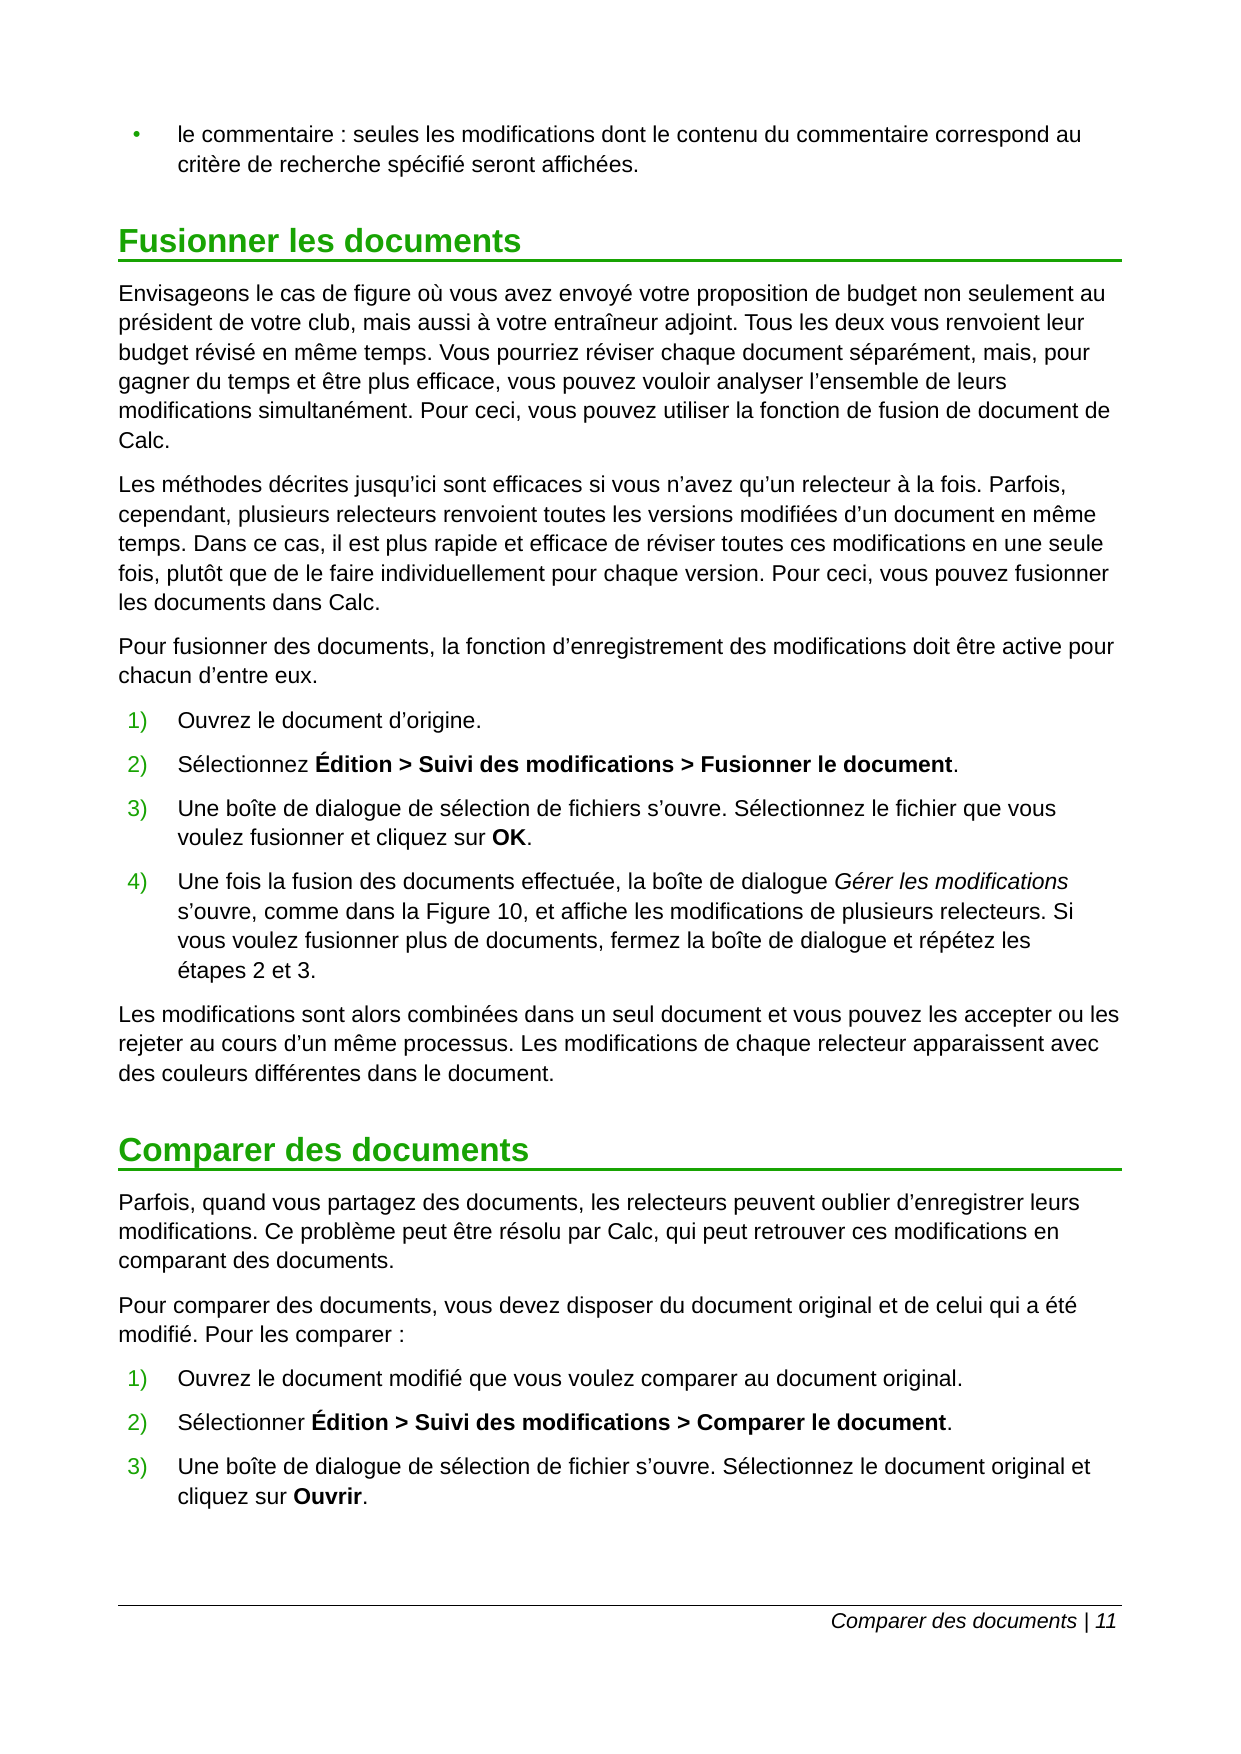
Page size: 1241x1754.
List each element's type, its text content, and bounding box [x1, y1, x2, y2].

list Ouvrez le document d’origine. [148, 703, 1122, 733]
list Une boîte de dialogue de sélection de fichiers s’ouvre. Sélectionnez le fichier que vous voulez fusionner et cliquez sur OK. [148, 792, 1122, 851]
subtitle Fusionner les documents [118, 221, 1122, 259]
list le commentaire : seules les modifications dont le contenu du commentaire correspond au critère de recherche spécifié seront affichées. [133, 118, 1122, 177]
text Pour comparer des documents, vous devez disposer du document original et de celui qui a été modifié. Pour les comparer : [118, 1288, 1122, 1347]
list Sélectionner Édition > Suivi des modifications > Comparer le document. [148, 1406, 1122, 1436]
text Parfois, quand vous partagez des documents, les relecteurs peuvent oublier d’enregistrer leurs modifications. Ce problème peut être résolu par Calc, qui peut retrouver ces modifications en comparant des documents. [118, 1185, 1122, 1274]
subtitle Comparer des documents [118, 1130, 1122, 1168]
text Envisageons le cas de figure où vous avez envoyé votre proposition de budget non seulement au président de votre club, mais aussi à votre entraîneur adjoint. Tous les deux vous renvoient leur budget révisé en même temps. Vous pourriez réviser chaque document séparément, mais, pour gagner du temps et être plus efficace, vous pouvez vouloir analyser l’ensemble de leurs modifications simultanément. Pour ceci, vous pouvez utiliser la fonction de fusion de document de Calc. [118, 276, 1122, 453]
text Pour fusionner des documents, la fonction d’enregistrement des modifications doit être active pour chacun d’entre eux. [118, 630, 1122, 689]
text Les modifications sont alors combinées dans un seul document et vous pouvez les accepter ou les rejeter au cours d’un même processus. Les modifications de chaque relecteur apparaissent avec des couleurs différentes dans le document. [118, 998, 1122, 1086]
text Les méthodes décrites jusqu’ici sont efficaces si vous n’avez qu’un relecteur à la fois. Parfois, cependant, plusieurs relecteurs renvoient toutes les versions modifiées d’un document en même temps. Dans ce cas, il est plus rapide et efficace de réviser toutes ces modifications en une seule fois, plutôt que de le faire individuellement pour chaque version. Pour ceci, vous pouvez fusionner les documents dans Calc. [118, 468, 1122, 615]
list Une boîte de dialogue de sélection de fichier s’ouvre. Sélectionnez le document original et cliquez sur Ouvrir. [148, 1450, 1122, 1509]
list Une fois la fusion des documents effectuée, la boîte de dialogue Gérer les modifications s’ouvre, comme dans la Figure 10, et affiche les modifications de plusieurs relecteurs. Si vous voulez fusionner plus de documents, fermez la boîte de dialogue et répétez les étapes 2 et 3. [148, 865, 1122, 983]
list Ouvrez le document modifié que vous voulez comparer au document original. [148, 1362, 1122, 1391]
list Sélectionnez Édition > Suivi des modifications > Fusionner le document. [148, 747, 1122, 777]
